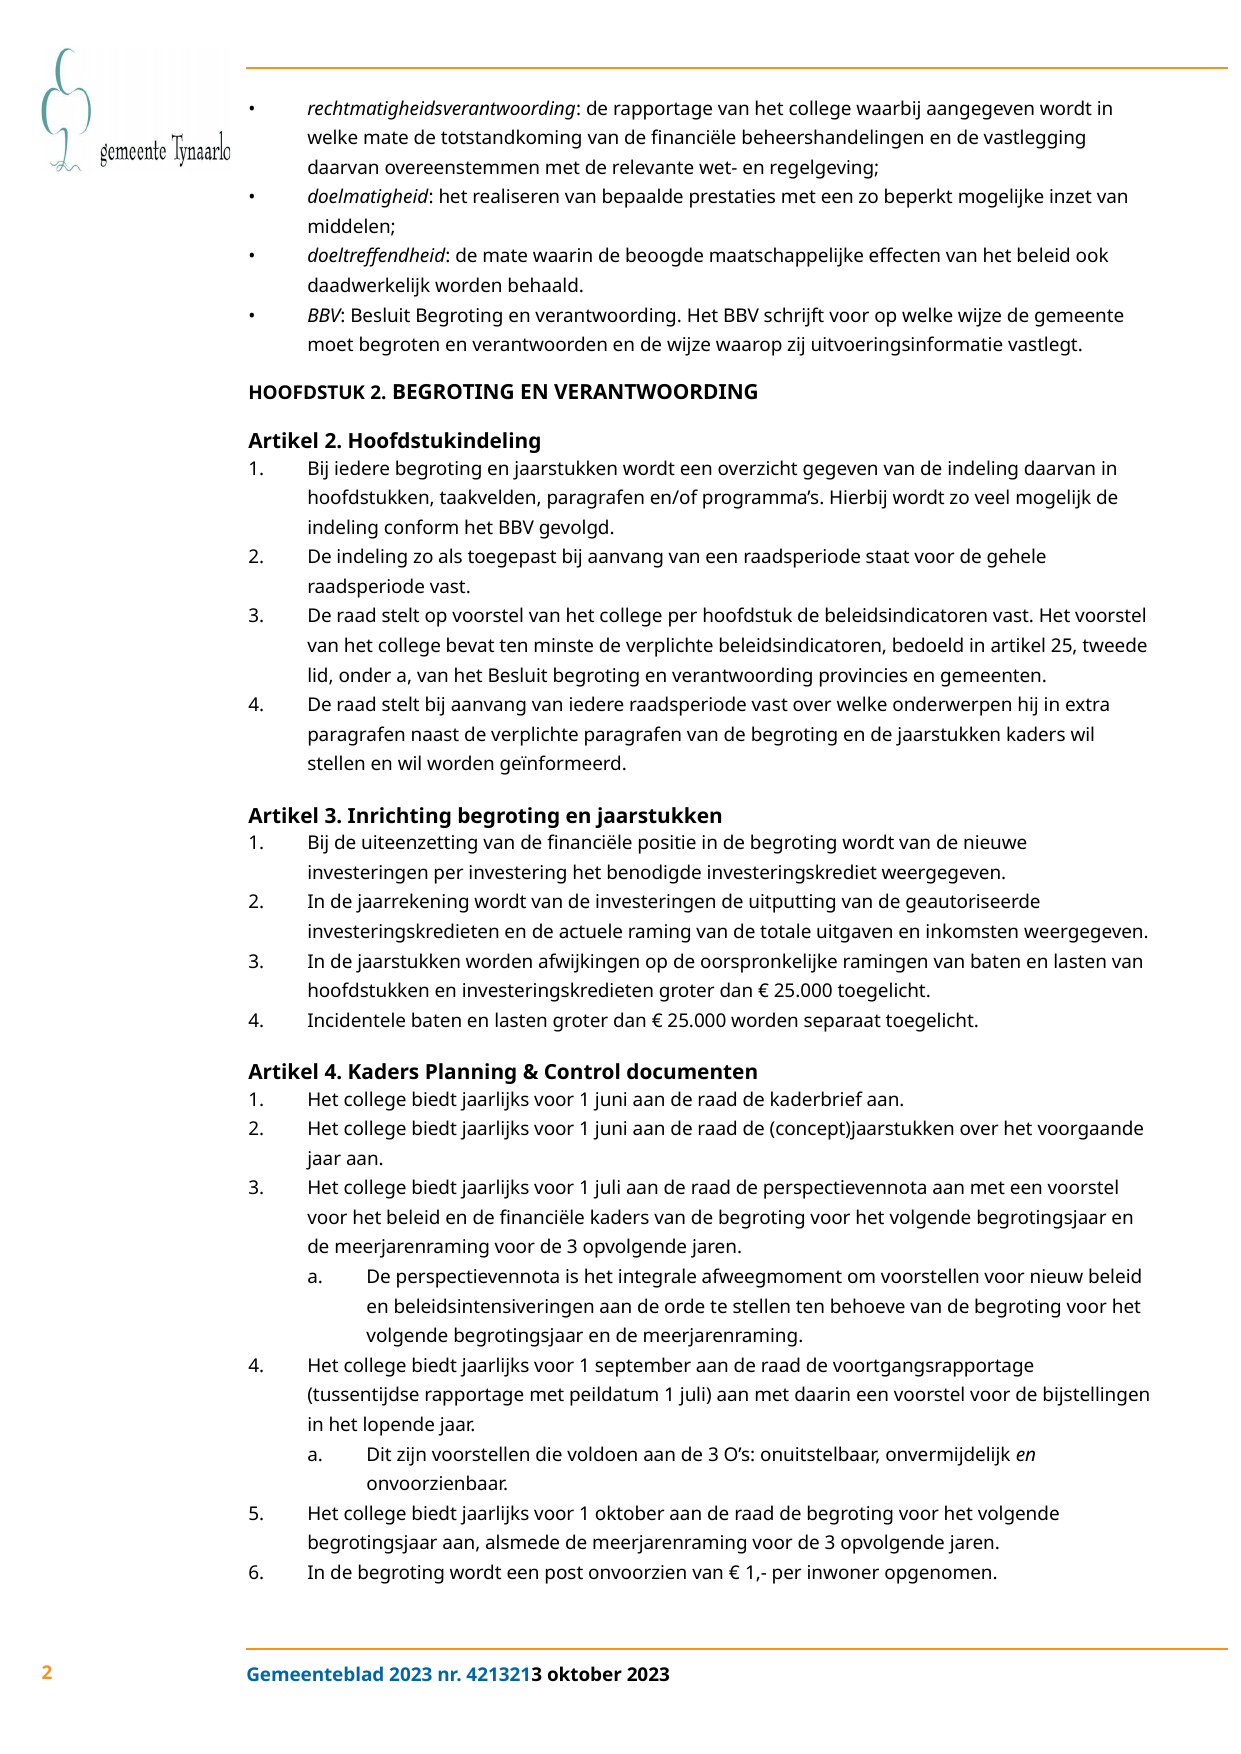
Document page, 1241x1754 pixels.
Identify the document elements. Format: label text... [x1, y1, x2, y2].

list Incidentele baten en lasten groter dan € 25.000 worden separaat toegelicht. [248, 1007, 1152, 1033]
list De perspectievennota is het integrale afweegmoment om voorstellen voor nieuw beleid en beleidsintensiveringen aan de orde te stellen ten behoeve van de begroting voor het volgende begrotingsjaar en de meerjarenraming. [307, 1263, 1152, 1348]
picture [41, 47, 231, 172]
list De raad stelt bij aanvang van iedere raadsperiode vast over welke onderwerpen hij in extra paragrafen naast de verplichte paragrafen van de begroting en de jaarstukken kaders wil stellen en wil worden geïnformeerd. [248, 691, 1152, 776]
list De raad stelt op voorstel van het college per hoofdstuk de beleidsindicatoren vast. Het voorstel van het college bevat ten minste de verplichte beleidsindicatoren, bedoeld in artikel 25, tweede lid, onder a, van het Besluit begroting en verantwoording provincies en gemeenten. [248, 603, 1152, 688]
list Het college biedt jaarlijks voor 1 juni aan de raad de (concept)jaarstukken over het voorgaande jaar aan. [248, 1115, 1152, 1171]
list Bij iedere begroting en jaarstukken wordt een overzicht gegeven van de indeling daarvan in hoofdstukken, taakvelden, paragrafen en/of programma’s. Hierbij wordt zo veel mogelijk de indeling conform het BBV gevolgd. [248, 455, 1152, 540]
list In de jaarrekening wordt van de investeringen de uitputting van de geautoriseerde investeringskredieten en de actuele raming van de totale uitgaven en inkomsten weergegeven. [248, 889, 1152, 944]
text HOOFDSTUK 2. BEGROTING EN VERANTWOORDING [248, 377, 1152, 406]
text Artikel 2. Hoofdstukindeling [248, 426, 1152, 455]
list In de jaarstukken worden afwijkingen op de oorspronkelijke ramingen van baten en lasten van hoofdstukken en investeringskredieten groter dan € 25.000 toegelicht. [248, 948, 1152, 1003]
list Bij de uiteenzetting van de financiële positie in de begroting wordt van de nieuwe investeringen per investering het benodigde investeringskrediet weergegeven. [248, 829, 1152, 885]
list Het college biedt jaarlijks voor 1 juli aan de raad de perspectievennota aan met een voorstel voor het beleid en de financiële kaders van de begroting voor het volgende begrotingsjaar en de meerjarenraming voor de 3 opvolgende jaren. [248, 1174, 1152, 1259]
list De indeling zo als toegepast bij aanvang van een raadsperiode staat voor de gehele raadsperiode vast. [248, 543, 1152, 599]
list In de begroting wordt een post onvoorzien van € 1,- per inwoner opgenomen. [248, 1559, 1152, 1585]
list Het college biedt jaarlijks voor 1 september aan de raad de voortgangsrapportage (tussentijdse rapportage met peildatum 1 juli) aan met daarin een voorstel voor de bijstellingen in het lopende jaar. [248, 1352, 1152, 1437]
list Het college biedt jaarlijks voor 1 juni aan de raad de kaderbrief aan. [248, 1086, 1152, 1112]
list rechtmatigheidsverantwoording: de rapportage van het college waarbij aangegeven wordt in welke mate de totstandkoming van de financiële beheershandelingen en de vastlegging daarvan overeenstemmen met de relevante wet- en regelgeving; [248, 95, 1152, 180]
text Artikel 4. Kaders Planning & Control documenten [248, 1057, 1152, 1086]
list Dit zijn voorstellen die voldoen aan de 3 O’s: onuitstelbaar, onvermijdelijk en onvoorzienbaar. [307, 1441, 1152, 1496]
list doelmatigheid: het realiseren van bepaalde prestaties met een zo beperkt mogelijke inzet van middelen; [248, 183, 1152, 239]
list doeltreffendheid: de mate waarin de beoogde maatschappelijke effecten van het beleid ook daadwerkelijk worden behaald. [248, 243, 1152, 298]
list BBV: Besluit Begroting en verantwoording. Het BBV schrijft voor op welke wijze de gemeente moet begroten en verantwoorden en de wijze waarop zij uitvoeringsinformatie vastlegt. [248, 302, 1152, 357]
text Artikel 3. Inrichting begroting en jaarstukken [248, 801, 1152, 829]
list Het college biedt jaarlijks voor 1 oktober aan de raad de begroting voor het volgende begrotingsjaar aan, alsmede de meerjarenraming voor de 3 opvolgende jaren. [248, 1500, 1152, 1555]
